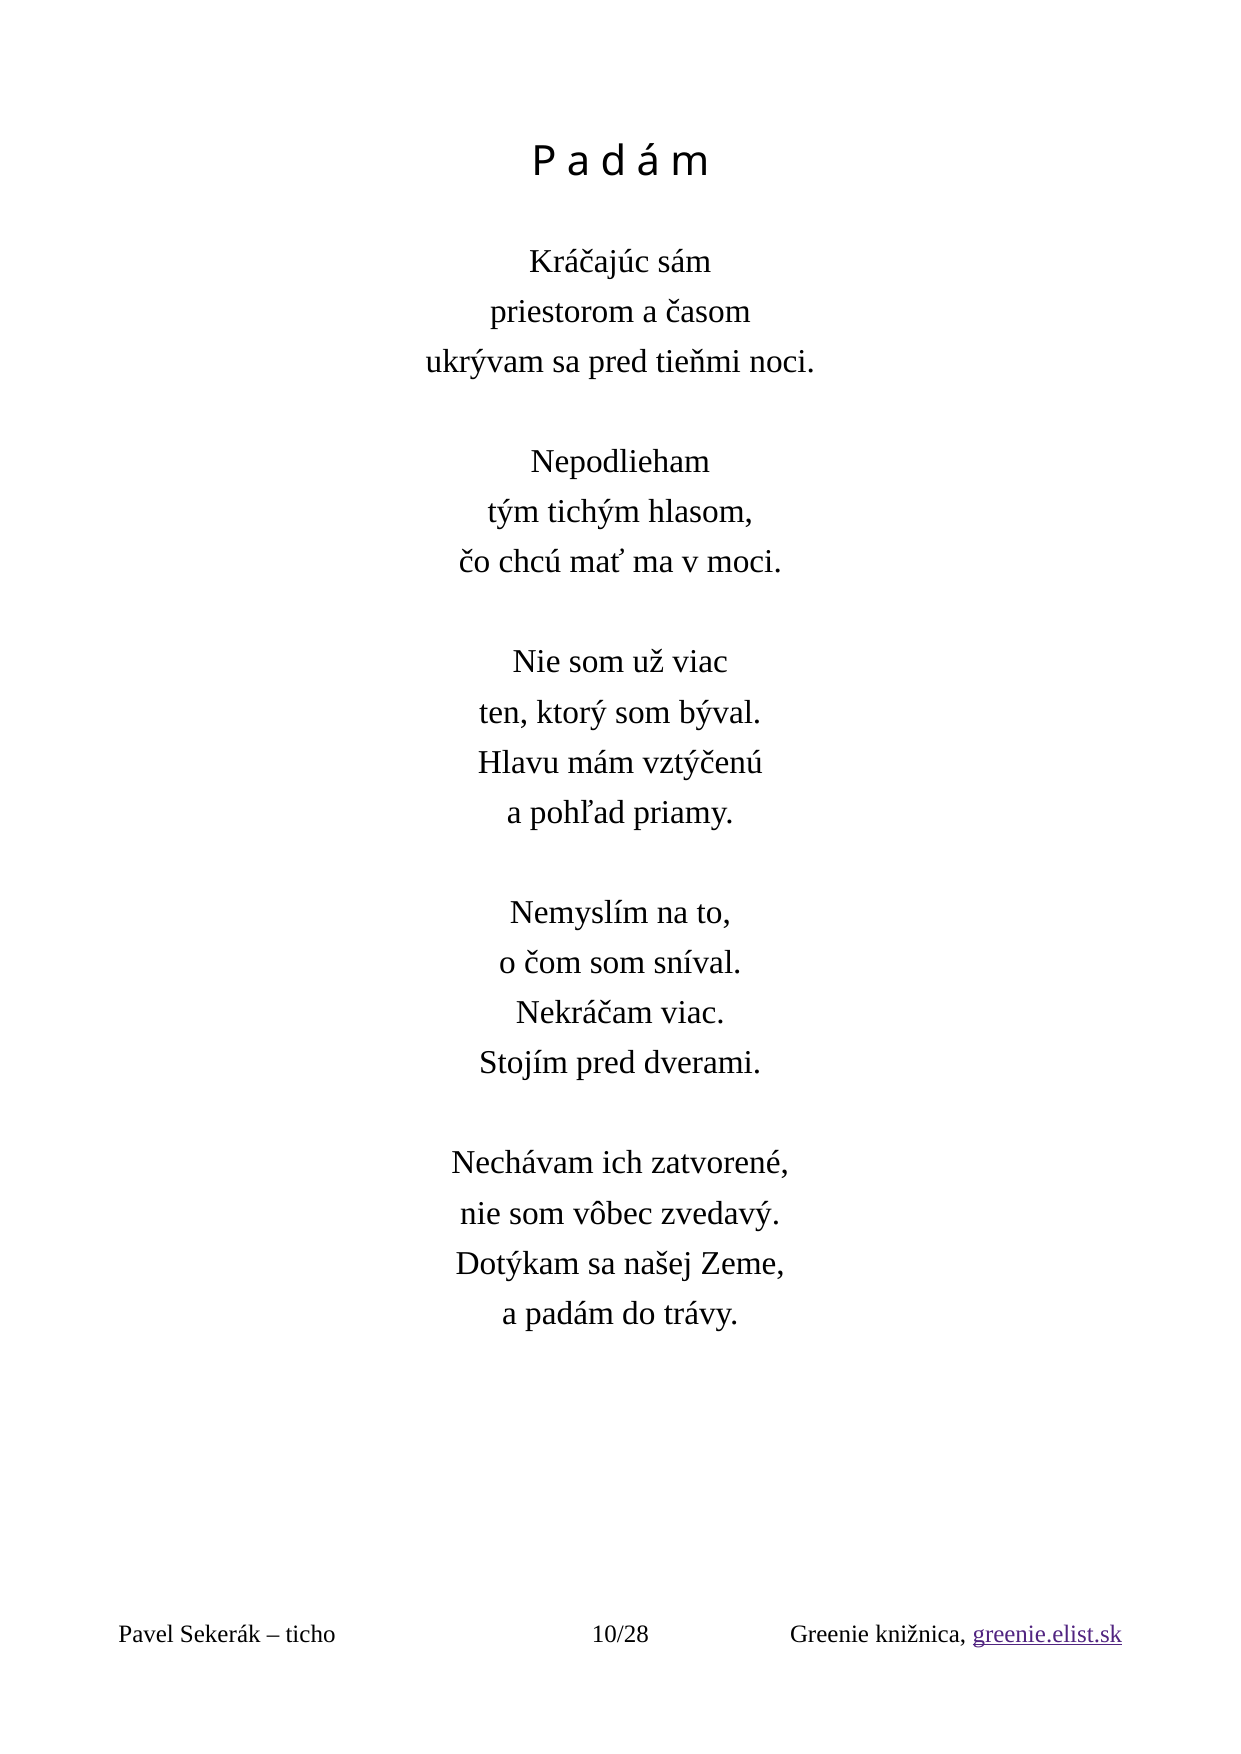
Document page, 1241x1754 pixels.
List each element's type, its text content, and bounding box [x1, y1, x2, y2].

text priestorom a časom [106, 291, 1134, 329]
text ukrývam sa pred tieňmi noci. [106, 341, 1134, 379]
text Hlavu mám vztýčenú [106, 742, 1134, 780]
text Nie som už viac [106, 642, 1134, 680]
subtitle Padám [106, 131, 1134, 188]
text Nepodlieham [106, 441, 1134, 480]
text Stojím pred dverami. [106, 1043, 1134, 1081]
text Nekráčam viac. [106, 992, 1134, 1031]
text Nechávam ich zatvorené, [106, 1143, 1134, 1181]
text o čom som sníval. [106, 942, 1134, 981]
text Dotýkam sa našej Zeme, [106, 1243, 1134, 1281]
text ten, ktorý som býval. [106, 692, 1134, 730]
text Nemyslím na to, [106, 892, 1134, 931]
text a pohľad priamy. [106, 792, 1134, 830]
text a padám do trávy. [106, 1293, 1134, 1331]
text nie som vôbec zvedavý. [106, 1193, 1134, 1231]
text tým tichým hlasom, [106, 491, 1134, 530]
text Kráčajúc sám [106, 241, 1134, 279]
text čo chcú mať ma v moci. [106, 542, 1134, 580]
